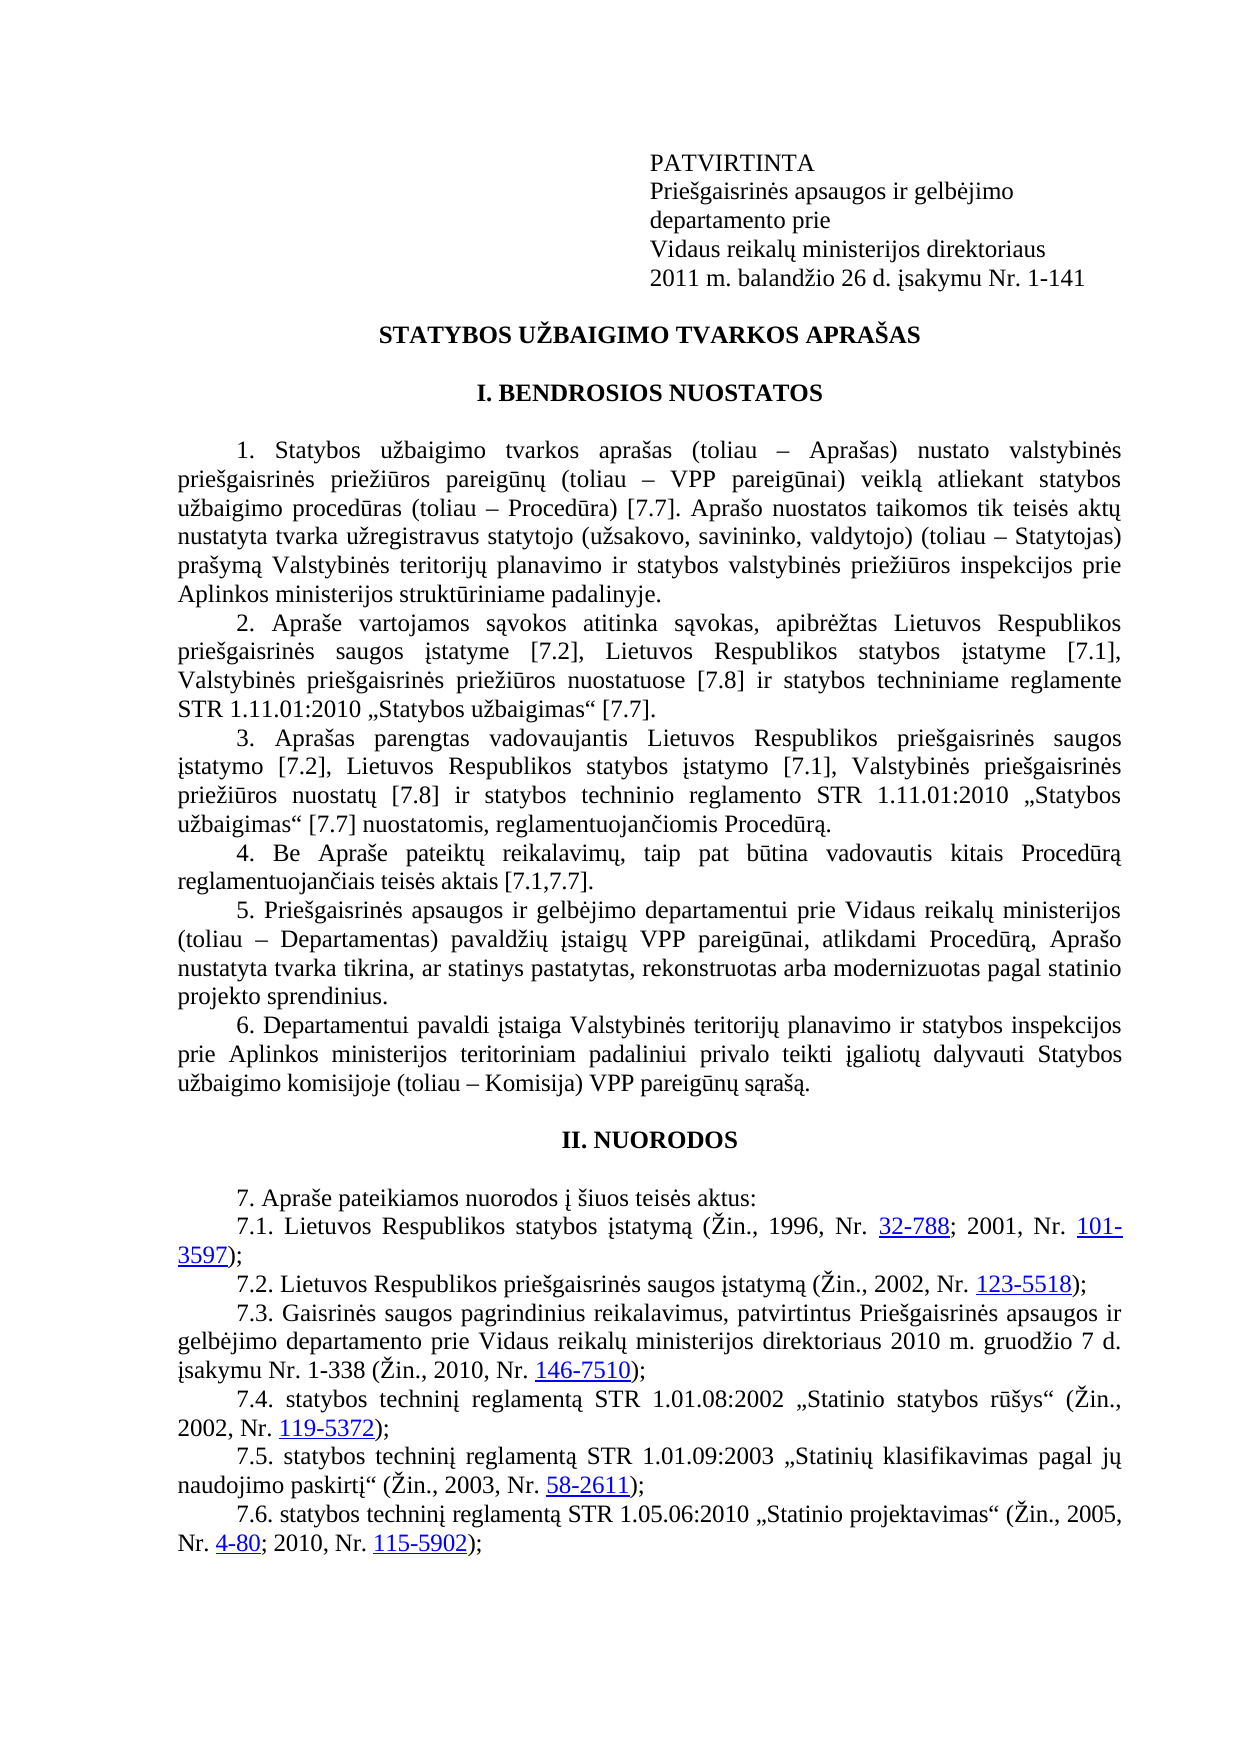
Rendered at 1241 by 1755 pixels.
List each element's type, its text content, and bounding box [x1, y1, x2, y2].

text 5. Priešgaisrinės apsaugos ir gelbėjimo departamentui prie Vidaus reikalų ministerijos (toliau – Departamentas) pavaldžių įstaigų VPP pareigūnai, atlikdami Procedūrą, Aprašo nustatyta tvarka tikrina, ar statinys pastatytas, rekonstruotas arba modernizuotas pagal statinio projekto sprendinius. [177, 895, 1122, 1010]
text 7.1. Lietuvos Respublikos statybos įstatymą (Žin., 1996, Nr. 32-788; 2001, Nr. 101-3597); [177, 1211, 1122, 1269]
text 7.5. statybos techninį reglamentą STR 1.01.09:2003 „Statinių klasifikavimas pagal jų naudojimo paskirtį“ (Žin., 2003, Nr. 58-2611); [177, 1441, 1122, 1499]
text 7. Apraše pateikiamos nuorodos į šiuos teisės aktus: [177, 1183, 1122, 1211]
text II. NUORODOS [177, 1125, 1122, 1154]
text Vidaus reikalų ministerijos direktoriaus [649, 234, 1122, 263]
text departamento prie [649, 205, 1122, 234]
text Priešgaisrinės apsaugos ir gelbėjimo [649, 176, 1122, 205]
text 1. Statybos užbaigimo tvarkos aprašas (toliau – Aprašas) nustato valstybinės priešgaisrinės priežiūros pareigūnų (toliau – VPP pareigūnai) veiklą atliekant statybos užbaigimo procedūras (toliau – Procedūra) [7.7]. Aprašo nuostatos taikomos tik teisės aktų nustatyta tvarka užregistravus statytojo (užsakovo, savininko, valdytojo) (toliau – Statytojas) prašymą Valstybinės teritorijų planavimo ir statybos valstybinės priežiūros inspekcijos prie Aplinkos ministerijos struktūriniame padalinyje. [177, 435, 1122, 608]
text 3. Aprašas parengtas vadovaujantis Lietuvos Respublikos priešgaisrinės saugos įstatymo [7.2], Lietuvos Respublikos statybos įstatymo [7.1], Valstybinės priešgaisrinės priežiūros nuostatų [7.8] ir statybos techninio reglamento STR 1.11.01:2010 „Statybos užbaigimas“ [7.7] nuostatomis, reglamentuojančiomis Procedūrą. [177, 723, 1122, 838]
text 6. Departamentui pavaldi įstaiga Valstybinės teritorijų planavimo ir statybos inspekcijos prie Aplinkos ministerijos teritoriniam padaliniui privalo teikti įgaliotų dalyvauti Statybos užbaigimo komisijoje (toliau – Komisija) VPP pareigūnų sąrašą. [177, 1010, 1122, 1096]
text 2011 m. balandžio 26 d. įsakymu Nr. 1-141 [649, 263, 1122, 291]
text 7.3. Gaisrinės saugos pagrindinius reikalavimus, patvirtintus Priešgaisrinės apsaugos ir gelbėjimo departamento prie Vidaus reikalų ministerijos direktoriaus 2010 m. gruodžio 7 d. įsakymu Nr. 1-338 (Žin., 2010, Nr. 146-7510); [177, 1298, 1122, 1384]
text STATYBOS UŽBAIGIMO TVARKOS APRAŠAS [177, 320, 1122, 349]
text 7.6. statybos techninį reglamentą STR 1.05.06:2010 „Statinio projektavimas“ (Žin., 2005, Nr. 4-80; 2010, Nr. 115-5902); [177, 1499, 1122, 1556]
text I. BENDROSIOS NUOSTATOS [177, 378, 1122, 406]
text 7.2. Lietuvos Respublikos priešgaisrinės saugos įstatymą (Žin., 2002, Nr. 123-5518); [177, 1269, 1122, 1298]
text PATVIRTINTA [649, 148, 1122, 176]
text 7.4. statybos techninį reglamentą STR 1.01.08:2002 „Statinio statybos rūšys“ (Žin., 2002, Nr. 119-5372); [177, 1384, 1122, 1441]
text 2. Apraše vartojamos sąvokos atitinka sąvokas, apibrėžtas Lietuvos Respublikos priešgaisrinės saugos įstatyme [7.2], Lietuvos Respublikos statybos įstatyme [7.1], Valstybinės priešgaisrinės priežiūros nuostatuose [7.8] ir statybos techniniame reglamente STR 1.11.01:2010 „Statybos užbaigimas“ [7.7]. [177, 608, 1122, 723]
text 4. Be Apraše pateiktų reikalavimų, taip pat būtina vadovautis kitais Procedūrą reglamentuojančiais teisės aktais [7.1,7.7]. [177, 838, 1122, 895]
